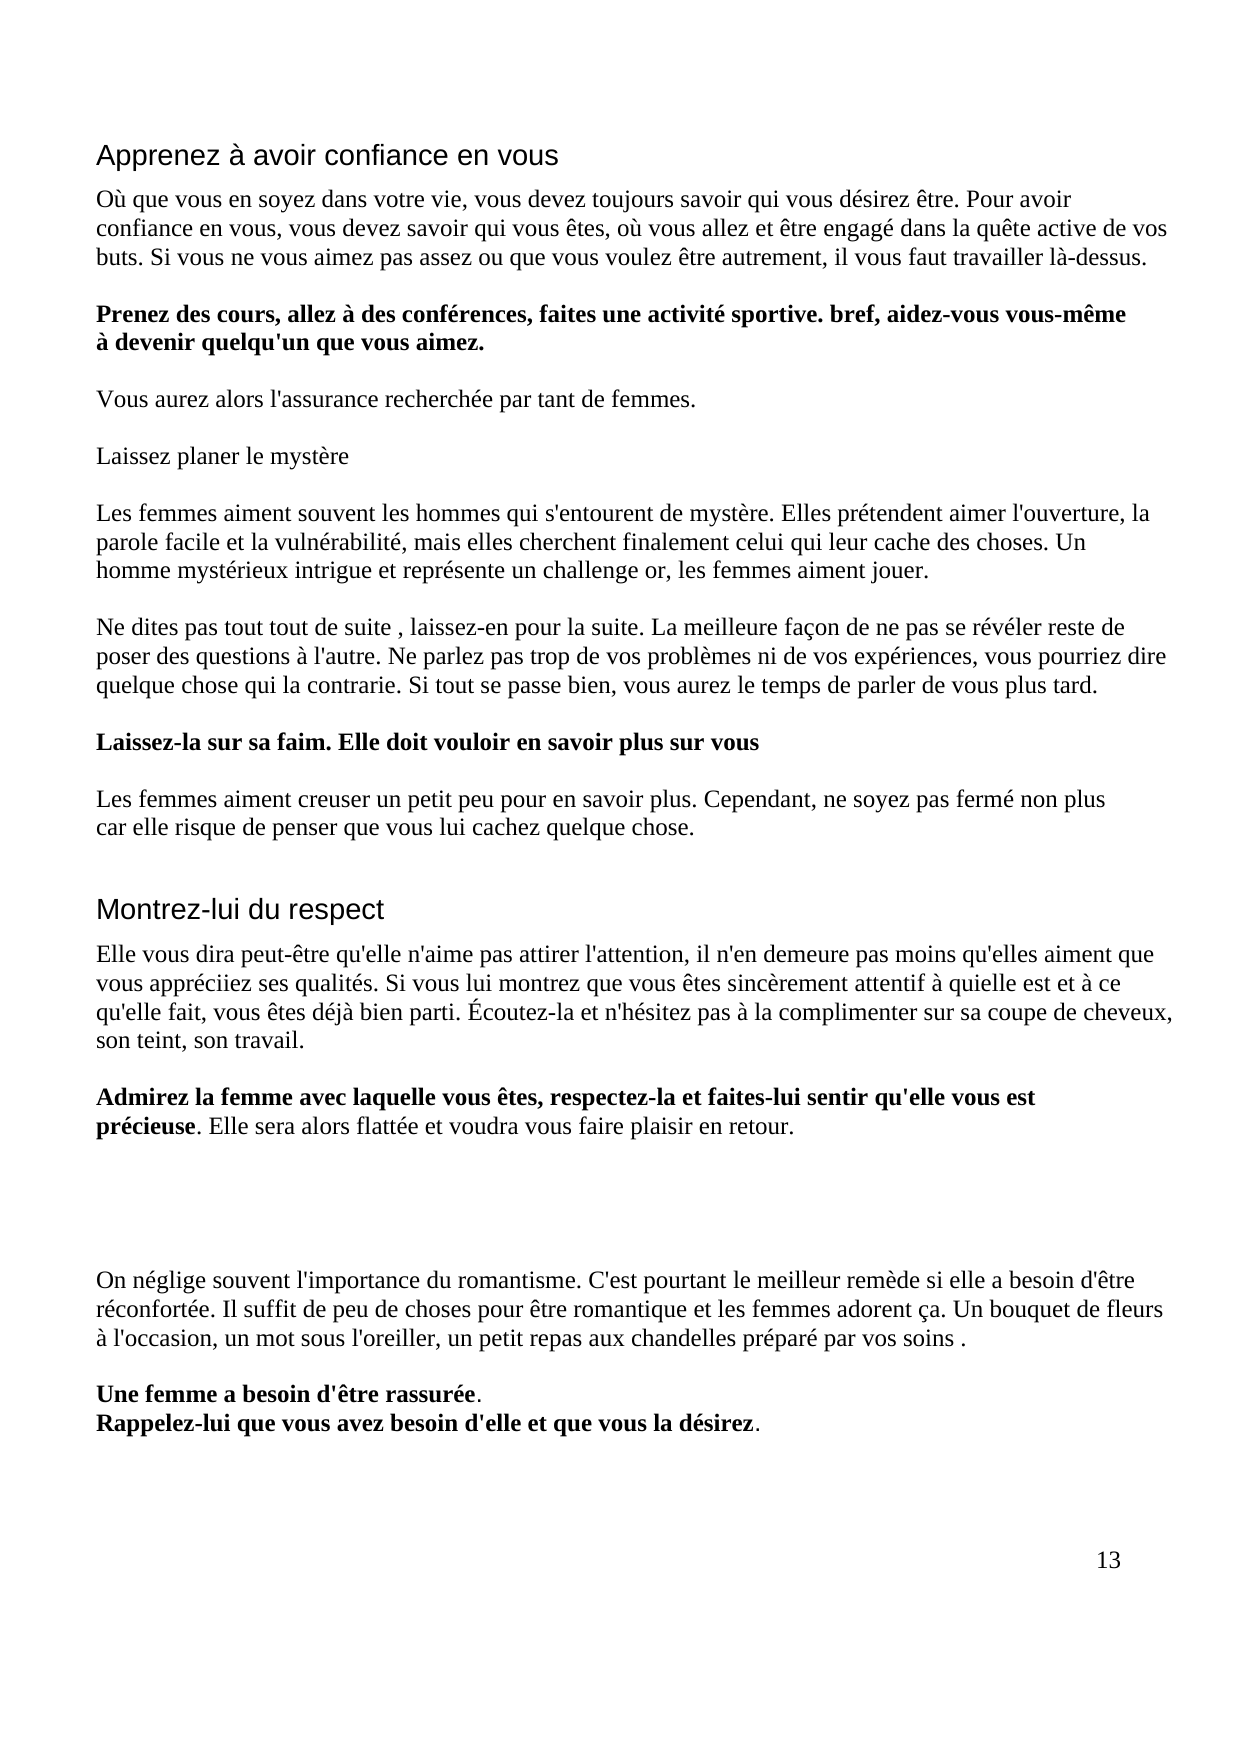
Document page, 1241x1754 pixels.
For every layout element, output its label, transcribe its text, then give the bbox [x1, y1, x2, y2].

text Laissez planer le mystère [96, 441, 1173, 470]
text Prenez des cours, allez à des conférences, faites une activité sportive. bref, aidez-vous vous-même à devenir quelqu'un que vous aimez. [96, 299, 1134, 356]
text Ne dites pas tout tout de suite , laissez-en pour la suite. La meilleure façon de ne pas se révéler reste de poser des questions à l'autre. Ne parlez pas trop de vos problèmes ni de vos expériences, vous pourriez dire quelque chose qui la contrarie. Si tout se passe bien, vous aurez le temps de parler de vous plus tard. [96, 612, 1173, 699]
text On néglige souvent l'importance du romantisme. C'est pourtant le meilleur remède si elle a besoin d'être réconfortée. Il suffit de peu de choses pour être romantique et les femmes adorent ça. Un bouquet de fleurs à l'occasion, un mot sous l'oreiller, un petit repas aux chandelles préparé par vos soins . [96, 1265, 1173, 1351]
text Montrez-lui du respect [96, 892, 1173, 926]
text Une femme a besoin d'être rassurée. Rappelez-lui que vous avez besoin d'elle et que vous la désirez. [96, 1379, 1173, 1466]
text Où que vous en soyez dans votre vie, vous devez toujours savoir qui vous désirez être. Pour avoir confiance en vous, vous devez savoir qui vous êtes, où vous allez et être engagé dans la quête active de vos buts. Si vous ne vous aimez pas assez ou que vous voulez être autrement, il vous faut travailler là-dessus. [96, 184, 1173, 271]
text Elle vous dira peut-être qu'elle n'aime pas attirer l'attention, il n'en demeure pas moins qu'elles aiment que vous appréciiez ses qualités. Si vous lui montrez que vous êtes sincèrement attentif à quielle est et à ce qu'elle fait, vous êtes déjà bien parti. Écoutez-la et n'hésitez pas à la complimenter sur sa coupe de cheveux, son teint, son travail. [96, 939, 1173, 1054]
text Admirez la femme avec laquelle vous êtes, respectez-la et faites-lui sentir qu'elle vous est précieuse. Elle sera alors flattée et voudra vous faire plaisir en retour. [96, 1082, 1111, 1140]
text Apprenez à avoir confiance en vous [96, 137, 1173, 171]
text Les femmes aiment creuser un petit peu pour en savoir plus. Cependant, ne soyez pas fermé non plus car elle risque de penser que vous lui cachez quelque chose. [96, 784, 1134, 841]
text 13 [96, 1545, 1127, 1573]
text Laissez-la sur sa faim. Elle doit vouloir en savoir plus sur vous [96, 727, 1173, 756]
text Vous aurez alors l'assurance recherchée par tant de femmes. [96, 384, 1173, 413]
text Les femmes aiment souvent les hommes qui s'entourent de mystère. Elles prétendent aimer l'ouverture, la parole facile et la vulnérabilité, mais elles cherchent finalement celui qui leur cache des choses. Un homme mystérieux intrigue et représente un challenge or, les femmes aiment jouer. [96, 498, 1160, 584]
